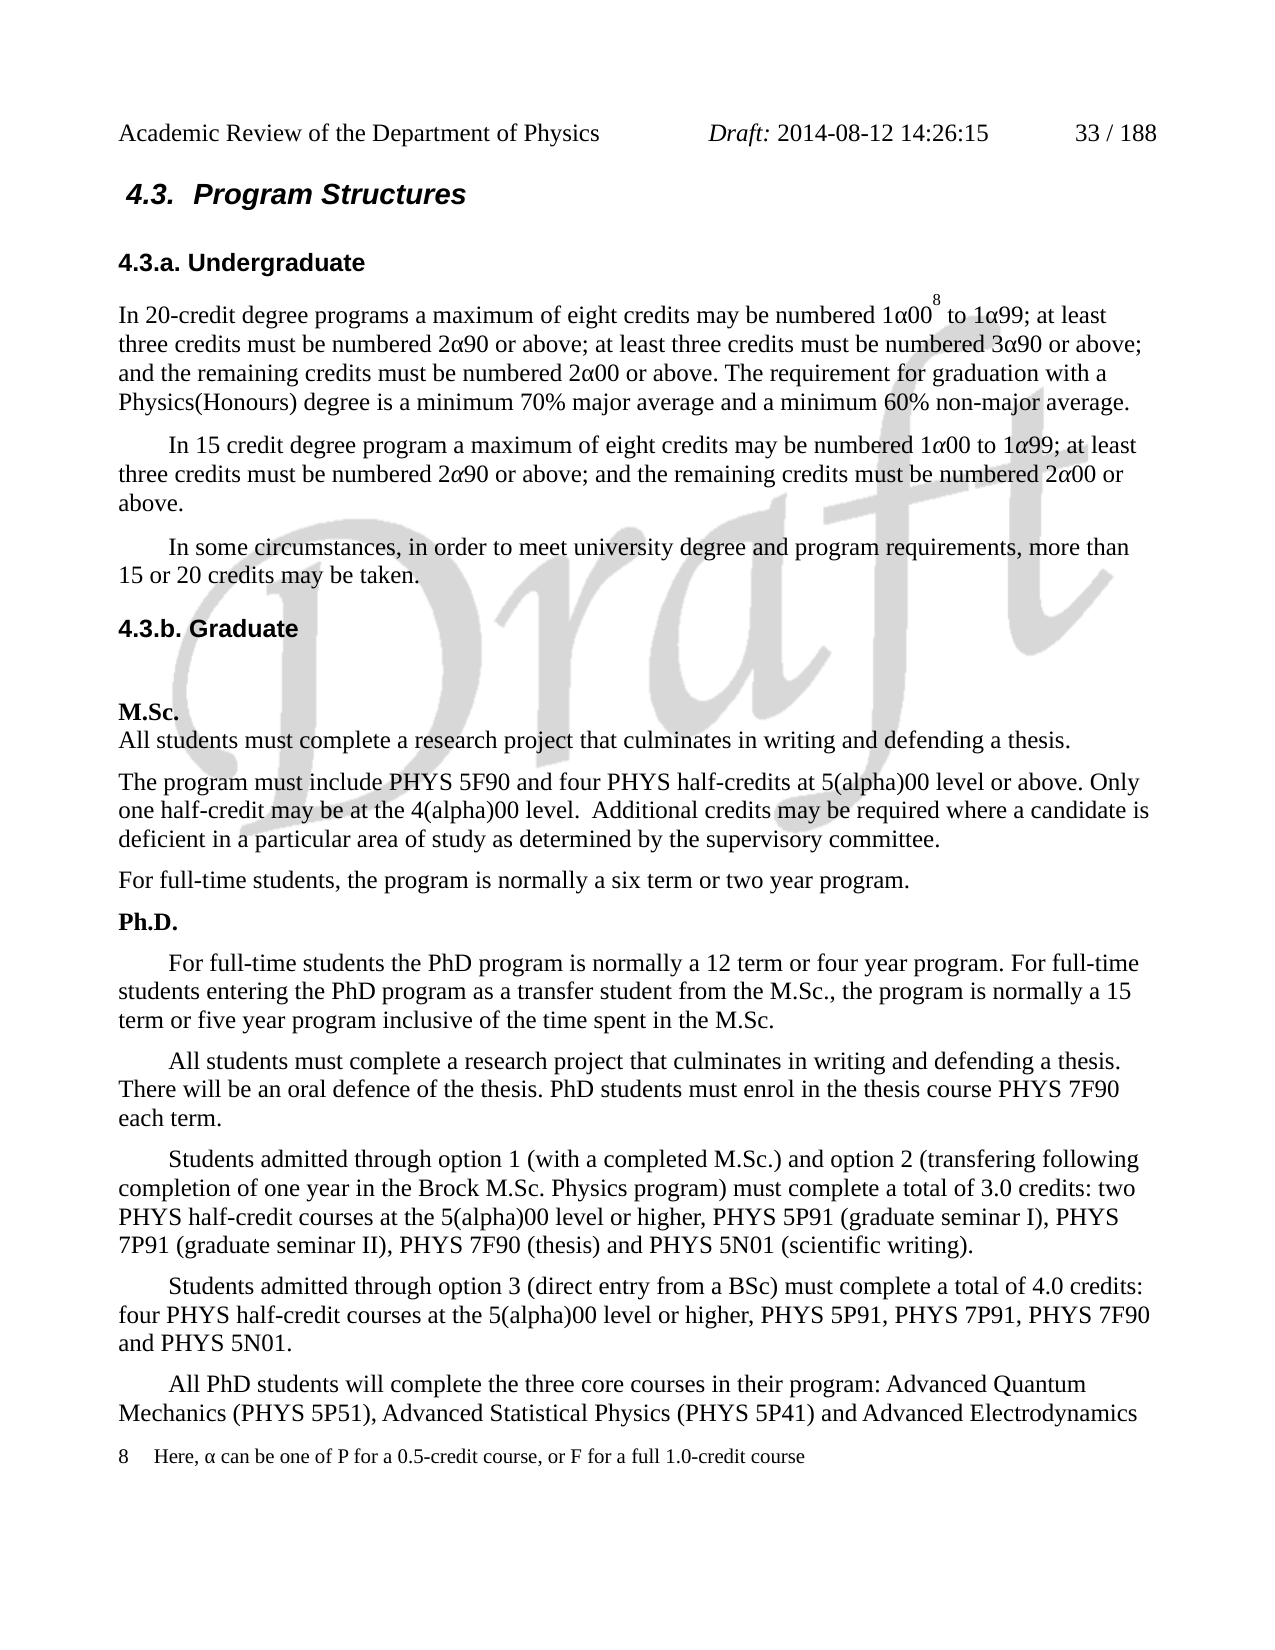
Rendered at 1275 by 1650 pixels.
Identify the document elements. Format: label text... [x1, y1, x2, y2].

picture [118, 118, 1157, 177]
picture [118, 210, 1157, 248]
text In 15 credit degree program a maximum of eight credits may be numbered 1α00 to 1α99; at least three credits must be numbered 2α90 or above; and the remaining credits must be numbered 2α00 or above. [118, 431, 1157, 517]
subtitle Program Structures [118, 177, 1157, 210]
text For full-time students the PhD program is normally a 12 term or four year program. For full-time students entering the PhD program as a transfer student from the M.Sc., the program is normally a 15 term or five year program inclusive of the time spent in the M.Sc. [118, 948, 1157, 1034]
text All students must complete a research project that culminates in writing and defending a thesis. [118, 726, 1157, 754]
text Ph.D. [118, 907, 1157, 936]
text M.Sc. [118, 697, 1157, 726]
picture [118, 1132, 1157, 1144]
text All students must complete a research project that culminates in writing and defending a thesis. There will be an oral defence of the thesis. PhD students must enrol in the thesis course PHYS 7F90 each term. [118, 1046, 1157, 1132]
text In some circumstances, in order to meet university degree and program requirements, more than 15 or 20 credits may be taken. [118, 532, 1157, 589]
picture [118, 894, 1157, 907]
picture [118, 1427, 1157, 1444]
subtitle Graduate [118, 614, 1157, 643]
picture [118, 277, 1157, 289]
text For full-time students, the program is normally a six term or two year program. [118, 866, 1157, 894]
picture [118, 853, 1157, 866]
picture [118, 754, 1157, 767]
picture [118, 643, 1157, 697]
picture [118, 1357, 1157, 1369]
text Students admitted through option 1 (with a completed M.Sc.) and option 2 (transfering following completion of one year in the Brock M.Sc. Physics program) must complete a total of 3.0 credits: two PHYS half-credit courses at the 5(alpha)00 level or higher, PHYS 5P91 (graduate seminar I), PHYS 7P91 (graduate seminar II), PHYS 7F90 (thesis) and PHYS 5N01 (scientific writing). [118, 1144, 1157, 1259]
text The program must include PHYS 5F90 and four PHYS half-credits at 5(alpha)00 level or above. Only one half-credit may be at the 4(alpha)00 level. Additional credits may be required where a candidate is deficient in a particular area of study as determined by the supervisory committee. [118, 767, 1157, 853]
text Students admitted through option 3 (direct entry from a BSc) must complete a total of 4.0 credits: four PHYS half-credit courses at the 5(alpha)00 level or higher, PHYS 5P91, PHYS 7P91, PHYS 7F90 and PHYS 5N01. [118, 1271, 1157, 1357]
text In 20-credit degree programs a maximum of eight credits may be numbered 1α00 to 1α99; at least three credits must be numbered 2α90 or above; at least three credits must be numbered 3α90 or above; and the remaining credits must be numbered 2α00 or above. The requirement for graduation with a Physics(Honours) degree is a minimum 70% major average and a minimum 60% non-major average. [118, 289, 1157, 416]
picture [118, 1468, 1157, 1532]
text Here, α can be one of P for a 0.5-credit course, or F for a full 1.0-credit course [118, 1444, 1157, 1468]
picture [118, 416, 1157, 431]
text All PhD students will complete the three core courses in their program: Advanced Quantum Mechanics (PHYS 5P51), Advanced Statistical Physics (PHYS 5P41) and Advanced Electrodynamics [118, 1369, 1157, 1427]
picture [118, 1034, 1157, 1046]
picture [118, 517, 1157, 532]
picture [118, 1259, 1157, 1271]
subtitle Undergraduate [118, 248, 1157, 277]
picture [118, 589, 1157, 614]
picture [118, 936, 1157, 948]
